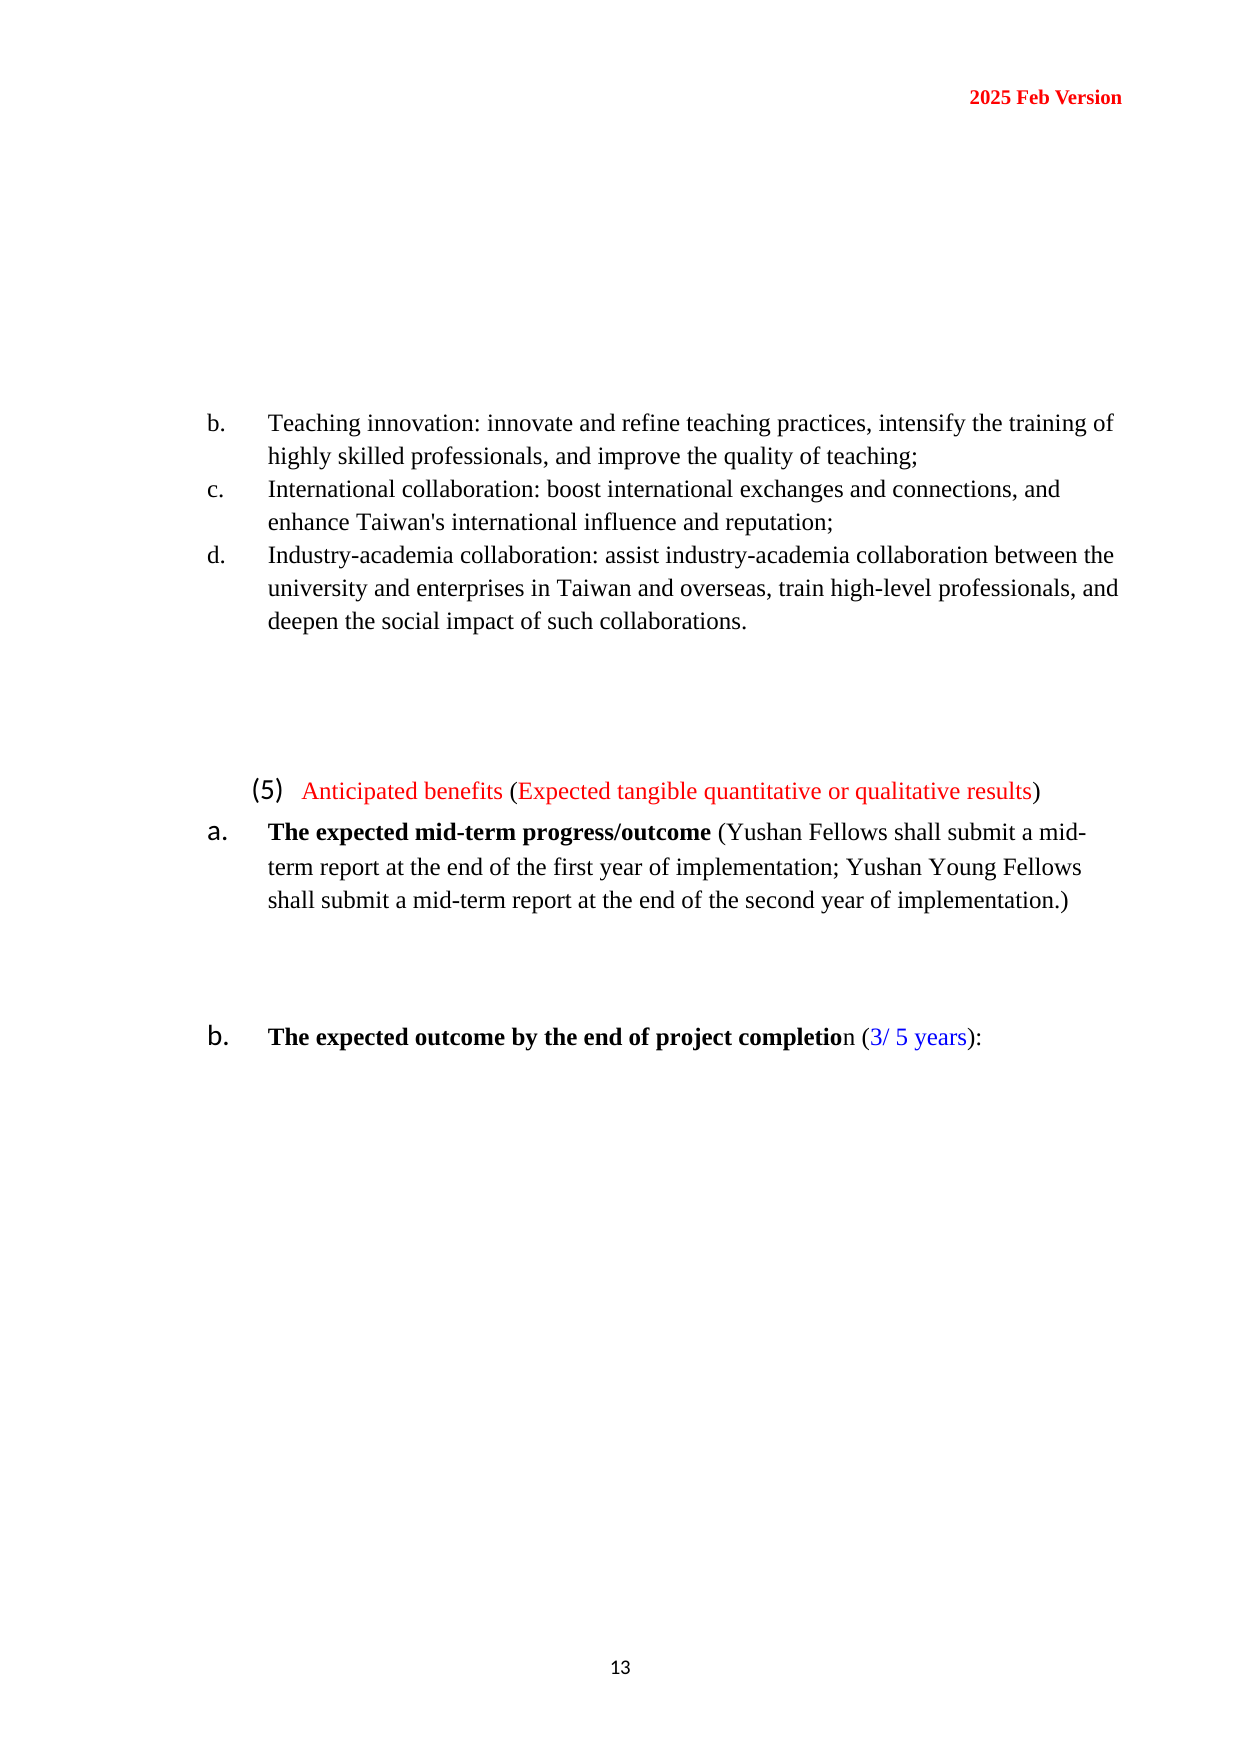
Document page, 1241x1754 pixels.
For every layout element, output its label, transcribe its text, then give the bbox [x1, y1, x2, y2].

list The expected mid-term progress/outcome (Yushan Fellows shall submit a mid-term report at the end of the first year of implementation; Yushan Young Fellows shall submit a mid-term report at the end of the second year of implementation.) [207, 812, 1122, 914]
list International collaboration: boost international exchanges and connections, and enhance Taiwan's international influence and reputation; [207, 474, 1122, 536]
list Industry-academia collaboration: assist industry-academia collaboration between the university and enterprises in Taiwan and overseas, train high-level professionals, and deepen the social impact of such collaborations. [207, 540, 1122, 635]
list The expected outcome by the end of project completion (3/ 5 years): [207, 1017, 1122, 1053]
list Teaching innovation: innovate and refine teaching practices, intensify the training of highly skilled professionals, and improve the quality of teaching; [207, 408, 1122, 470]
list Anticipated benefits (Expected tangible quantitative or qualitative results) [251, 771, 1122, 807]
